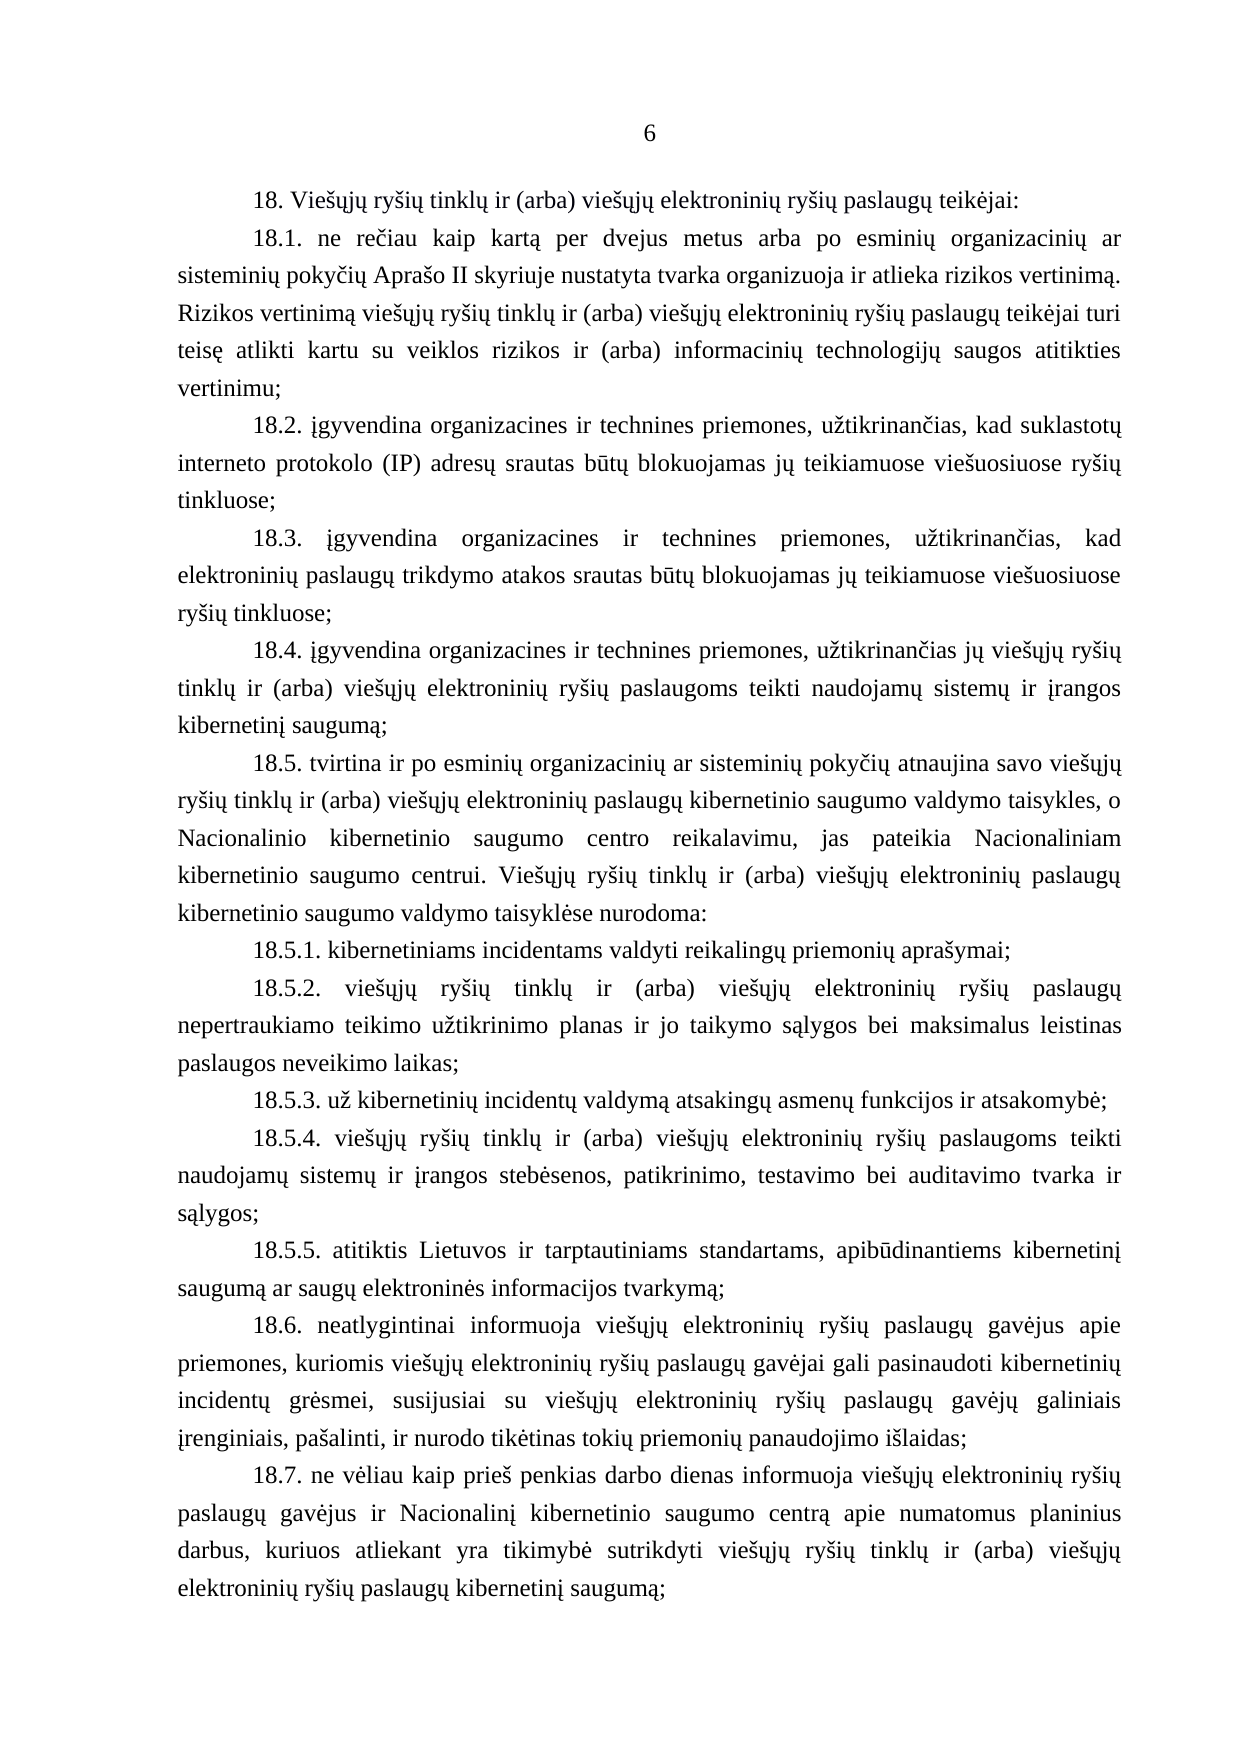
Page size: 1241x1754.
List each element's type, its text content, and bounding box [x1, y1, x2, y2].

text 18.5.2. viešųjų ryšių tinklų ir (arba) viešųjų elektroninių ryšių paslaugų nepertraukiamo teikimo užtikrinimo planas ir jo taikymo sąlygos bei maksimalus leistinas paslaugos neveikimo laikas; [177, 964, 1122, 1076]
text 18.5.5. atitiktis Lietuvos ir tarptautiniams standartams, apibūdinantiems kibernetinį saugumą ar saugų elektroninės informacijos tvarkymą; [177, 1226, 1122, 1301]
text 18.7. ne vėliau kaip prieš penkias darbo dienas informuoja viešųjų elektroninių ryšių paslaugų gavėjus ir Nacionalinį kibernetinio saugumo centrą apie numatomus planinius darbus, kuriuos atliekant yra tikimybė sutrikdyti viešųjų ryšių tinklų ir (arba) viešųjų elektroninių ryšių paslaugų kibernetinį saugumą; [177, 1451, 1122, 1601]
text 18. Viešųjų ryšių tinklų ir (arba) viešųjų elektroninių ryšių paslaugų teikėjai: [177, 176, 1122, 214]
text 18.6. neatlygintinai informuoja viešųjų elektroninių ryšių paslaugų gavėjus apie priemones, kuriomis viešųjų elektroninių ryšių paslaugų gavėjai gali pasinaudoti kibernetinių incidentų grėsmei, susijusiai su viešųjų elektroninių ryšių paslaugų gavėjų galiniais įrenginiais, pašalinti, ir nurodo tikėtinas tokių priemonių panaudojimo išlaidas; [177, 1301, 1122, 1451]
text 18.5.1. kibernetiniams incidentams valdyti reikalingų priemonių aprašymai; [177, 926, 1122, 964]
text 18.3. įgyvendina organizacines ir technines priemones, užtikrinančias, kad elektroninių paslaugų trikdymo atakos srautas būtų blokuojamas jų teikiamuose viešuosiuose ryšių tinkluose; [177, 514, 1122, 626]
text 18.5. tvirtina ir po esminių organizacinių ar sisteminių pokyčių atnaujina savo viešųjų ryšių tinklų ir (arba) viešųjų elektroninių paslaugų kibernetinio saugumo valdymo taisykles, o Nacionalinio kibernetinio saugumo centro reikalavimu, jas pateikia Nacionaliniam kibernetinio saugumo centrui. Viešųjų ryšių tinklų ir (arba) viešųjų elektroninių paslaugų kibernetinio saugumo valdymo taisyklėse nurodoma: [177, 739, 1122, 926]
text 18.5.3. už kibernetinių incidentų valdymą atsakingų asmenų funkcijos ir atsakomybė; [177, 1076, 1122, 1114]
text 18.1. ne rečiau kaip kartą per dvejus metus arba po esminių organizacinių ar sisteminių pokyčių Aprašo II skyriuje nustatyta tvarka organizuoja ir atlieka rizikos vertinimą. Rizikos vertinimą viešųjų ryšių tinklų ir (arba) viešųjų elektroninių ryšių paslaugų teikėjai turi teisę atlikti kartu su veiklos rizikos ir (arba) informacinių technologijų saugos atitikties vertinimu; [177, 214, 1122, 401]
text 18.2. įgyvendina organizacines ir technines priemones, užtikrinančias, kad suklastotų interneto protokolo (IP) adresų srautas būtų blokuojamas jų teikiamuose viešuosiuose ryšių tinkluose; [177, 401, 1122, 514]
text 18.4. įgyvendina organizacines ir technines priemones, užtikrinančias jų viešųjų ryšių tinklų ir (arba) viešųjų elektroninių ryšių paslaugoms teikti naudojamų sistemų ir įrangos kibernetinį saugumą; [177, 626, 1122, 739]
text 18.5.4. viešųjų ryšių tinklų ir (arba) viešųjų elektroninių ryšių paslaugoms teikti naudojamų sistemų ir įrangos stebėsenos, patikrinimo, testavimo bei auditavimo tvarka ir sąlygos; [177, 1114, 1122, 1226]
